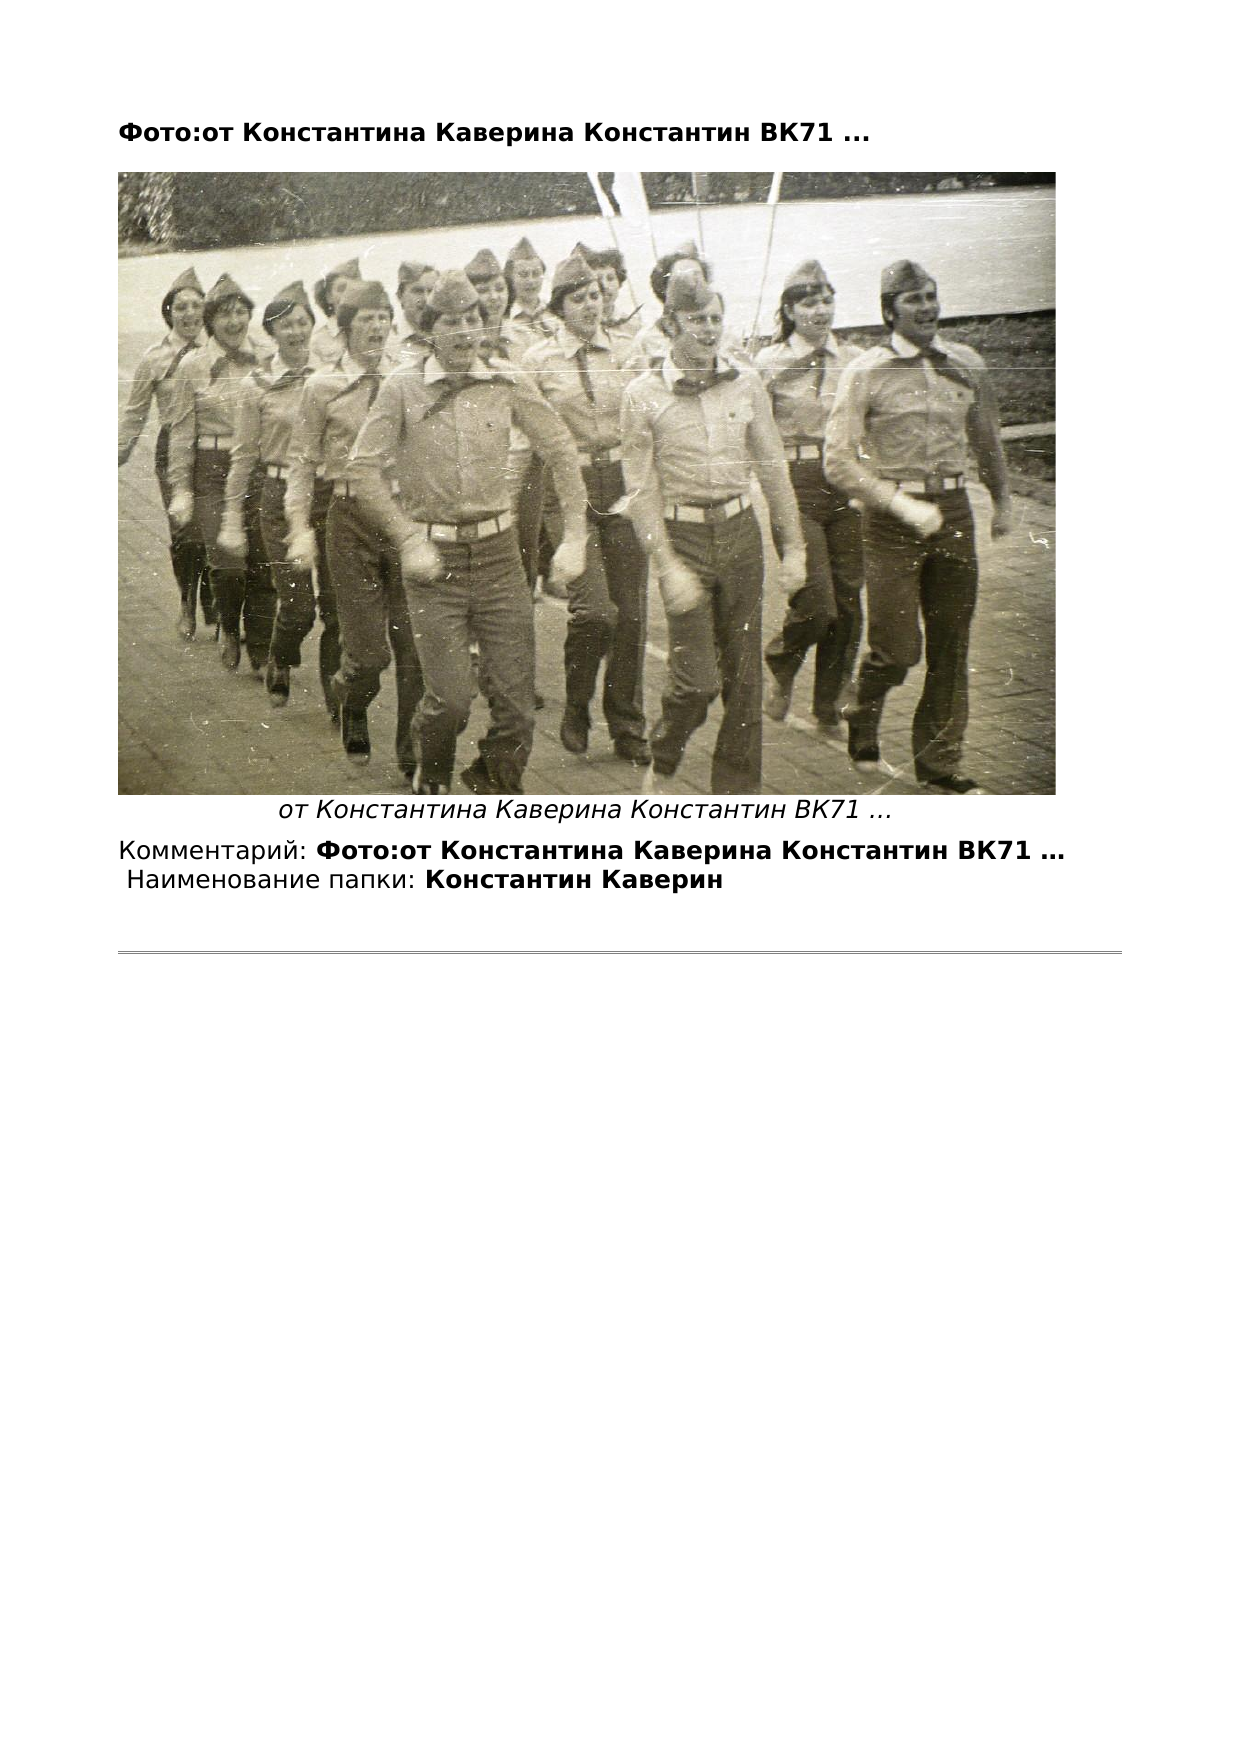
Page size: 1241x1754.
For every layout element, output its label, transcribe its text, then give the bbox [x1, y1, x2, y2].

subtitle Фото:от Константина Каверина Константин ВК71 ... [118, 118, 1122, 147]
text от Константина Каверина Константин ВК71 ... [118, 795, 1056, 824]
text Комментарий: Фото:от Константина Каверина Константин ВК71 … Наименование папки: Константин Каверин [118, 837, 1122, 924]
picture [118, 172, 1056, 795]
